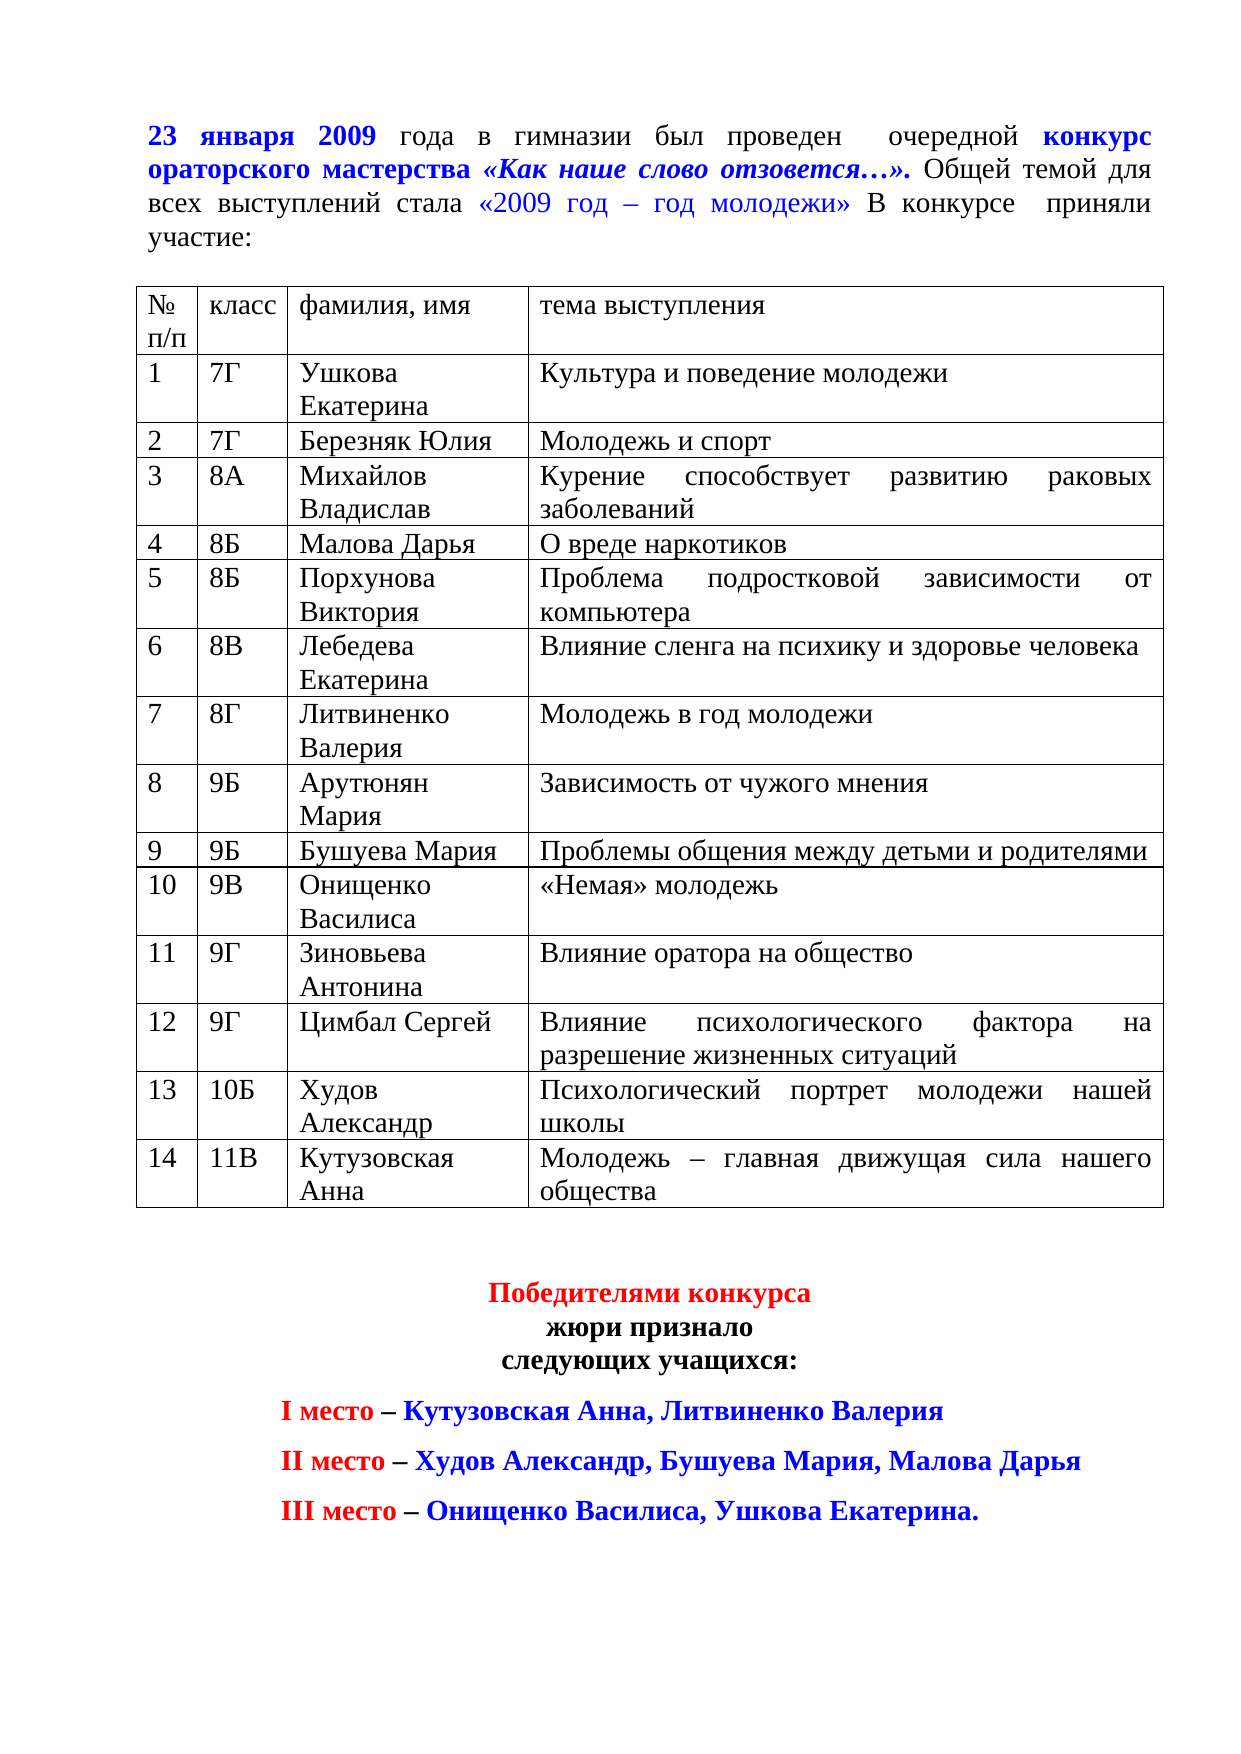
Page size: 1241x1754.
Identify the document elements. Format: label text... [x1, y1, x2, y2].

table_cell Влияние оратора на общество [529, 936, 1163, 1003]
table_cell Михайлов Владислав [288, 458, 528, 525]
table_cell 9Г [198, 1004, 287, 1071]
table_cell Влияние сленга на психику и здоровье человека [529, 629, 1163, 696]
table_cell Малова Дарья [288, 526, 528, 559]
table_cell 3 [137, 458, 197, 525]
table_cell Березняк Юлия [288, 423, 528, 457]
table_cell 10 [137, 868, 197, 934]
table_cell Психологический портрет молодежи нашей школы [529, 1072, 1163, 1139]
table_cell Влияние психологического фактора на разрешение жизненных ситуаций [529, 1004, 1163, 1071]
table_cell Лебедева Екатерина [288, 629, 528, 696]
text II место – Худов Александр, Бушуева Мария, Малова Дарья [148, 1443, 1152, 1476]
table_cell 7Г [198, 423, 287, 457]
text Победителями конкурса [148, 1275, 1152, 1309]
table_cell Проблема подростковой зависимости от компьютера [529, 560, 1163, 627]
table_cell 11В [198, 1140, 287, 1207]
table_cell О вреде наркотиков [529, 526, 1163, 559]
table_cell Зиновьева Антонина [288, 936, 528, 1003]
table_cell 11 [137, 936, 197, 1003]
table_cell Онищенко Василиса [288, 868, 528, 934]
table_cell Арутюнян Мария [288, 765, 528, 832]
table_cell Кутузовская Анна [288, 1140, 528, 1207]
text жюри признало [148, 1309, 1152, 1342]
table_cell Бушуева Мария [288, 833, 528, 866]
text III место – Онищенко Василиса, Ушкова Екатерина. [148, 1493, 1152, 1527]
table_cell Молодежь в год молодежи [529, 697, 1163, 764]
table_cell 5 [137, 560, 197, 627]
table_cell «Немая» молодежь [529, 868, 1163, 934]
text следующих учащихся: [148, 1342, 1152, 1376]
table_cell 9Г [198, 936, 287, 1003]
table_cell Проблемы общения между детьми и родителями [529, 833, 1163, 866]
text 23 января 2009 года в гимназии был проведен очередной конкурс ораторского мастерства «Как наше слово отзовется…». Общей темой для всех выступлений стала «2009 год – год молодежи» В конкурсе приняли участие: [148, 118, 1152, 252]
table_cell 8В [198, 629, 287, 696]
table_header фамилия, имя [288, 287, 528, 354]
table_cell 8Б [198, 560, 287, 627]
table_cell 8 [137, 765, 197, 832]
table_cell 9В [198, 868, 287, 934]
table_cell Ушкова Екатерина [288, 355, 528, 422]
table_header класс [198, 287, 287, 354]
table_cell 13 [137, 1072, 197, 1139]
table_cell 2 [137, 423, 197, 457]
table_cell 1 [137, 355, 197, 422]
table_cell 12 [137, 1004, 197, 1071]
table_cell 8Б [198, 526, 287, 559]
table_cell Худов Александр [288, 1072, 528, 1139]
table_cell 8Г [198, 697, 287, 764]
table_cell 6 [137, 629, 197, 696]
table_cell Литвиненко Валерия [288, 697, 528, 764]
table_cell Молодежь – главная движущая сила нашего общества [529, 1140, 1163, 1207]
table_cell 7 [137, 697, 197, 764]
table_cell Культура и поведение молодежи [529, 355, 1163, 422]
table_header № п/п [137, 287, 197, 354]
table_cell 9Б [198, 765, 287, 832]
table_cell Цимбал Сергей [288, 1004, 528, 1071]
table_cell Молодежь и спорт [529, 423, 1163, 457]
table_cell 14 [137, 1140, 197, 1207]
table_cell 9Б [198, 833, 287, 866]
text I место – Кутузовская Анна, Литвиненко Валерия [148, 1393, 1152, 1426]
table_cell 4 [137, 526, 197, 559]
table_cell 9 [137, 833, 197, 866]
table_cell Зависимость от чужого мнения [529, 765, 1163, 832]
table_cell Порхунова Виктория [288, 560, 528, 627]
table_cell Курение способствует развитию раковых заболеваний [529, 458, 1163, 525]
table_cell 7Г [198, 355, 287, 422]
table_cell 8А [198, 458, 287, 525]
table_header тема выступления [529, 287, 1163, 354]
table_cell 10Б [198, 1072, 287, 1139]
